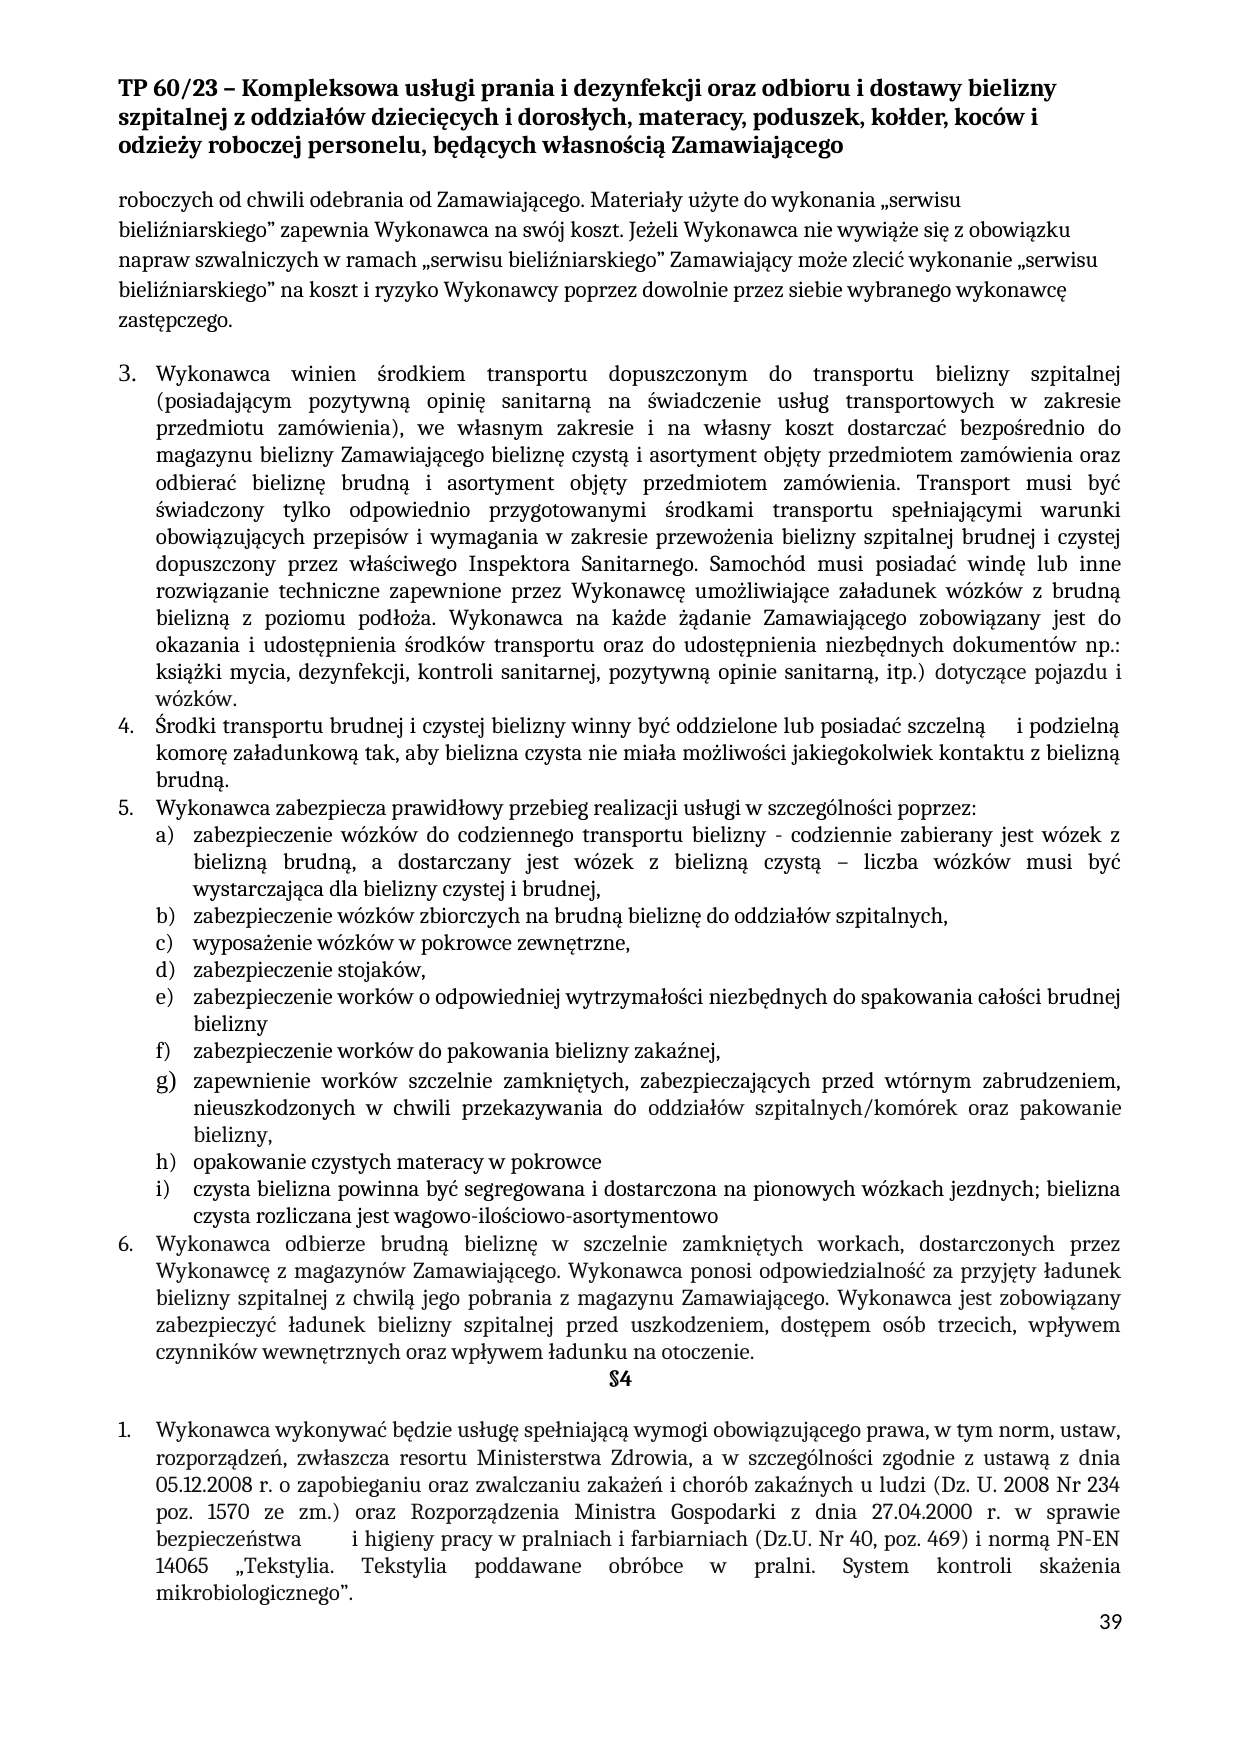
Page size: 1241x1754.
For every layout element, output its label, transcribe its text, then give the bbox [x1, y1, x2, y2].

list zabezpieczenie wózków do codziennego transportu bielizny - codziennie zabierany jest wózek z bielizną brudną, a dostarczany jest wózek z bielizną czystą – liczba wózków musi być wystarczająca dla bielizny czystej i brudnej, [156, 821, 1122, 902]
list Wykonawca wykonywać będzie usługę spełniającą wymogi obowiązującego prawa, w tym norm, ustaw, rozporządzeń, zwłaszcza resortu Ministerstwa Zdrowia, a w szczególności zgodnie z ustawą z dnia 05.12.2008 r. o zapobieganiu oraz zwalczaniu zakażeń i chorób zakaźnych u ludzi (Dz. U. 2008 Nr 234 poz. 1570 ze zm.) oraz Rozporządzenia Ministra Gospodarki z dnia 27.04.2000 r. w sprawie bezpieczeństwa i higieny pracy w pralniach i farbiarniach (Dz.U. Nr 40, poz. 469) i normą PN-EN 14065 „Tekstylia. Tekstylia poddawane obróbce w pralni. System kontroli skażenia mikrobiologicznego”. [118, 1417, 1122, 1606]
list zabezpieczenie stojaków, [156, 957, 1122, 983]
list Środki transportu brudnej i czystej bielizny winny być oddzielone lub posiadać szczelną i podzielną komorę załadunkową tak, aby bielizna czysta nie miała możliwości jakiegokolwiek kontaktu z bielizną brudną. [118, 713, 1122, 793]
list Wykonawca winien środkiem transportu dopuszczonym do transportu bielizny szpitalnej (posiadającym pozytywną opinię sanitarną na świadczenie usług transportowych w zakresie przedmiotu zamówienia), we własnym zakresie i na własny koszt dostarczać bezpośrednio do magazynu bielizny Zamawiającego bieliznę czystą i asortyment objęty przedmiotem zamówienia oraz odbierać bieliznę brudną i asortyment objęty przedmiotem zamówienia. Transport musi być świadczony tylko odpowiednio przygotowanymi środkami transportu spełniającymi warunki obowiązujących przepisów i wymagania w zakresie przewożenia bielizny szpitalnej brudnej i czystej dopuszczony przez właściwego Inspektora Sanitarnego. Samochód musi posiadać windę lub inne rozwiązanie techniczne zapewnione przez Wykonawcę umożliwiające załadunek wózków z brudną bielizną z poziomu podłoża. Wykonawca na każde żądanie Zamawiającego zobowiązany jest do okazania i udostępnienia środków transportu oraz do udostępnienia niezbędnych dokumentów np.: książki mycia, dezynfekcji, kontroli sanitarnej, pozytywną opinie sanitarną, itp.) dotyczące pojazdu i wózków. [118, 358, 1122, 712]
list zabezpieczenie wózków zbiorczych na brudną bieliznę do oddziałów szpitalnych, [156, 903, 1122, 929]
list wyposażenie wózków w pokrowce zewnętrzne, [156, 930, 1122, 956]
list opakowanie czystych materacy w pokrowce [156, 1149, 1122, 1175]
text roboczych od chwili odebrania od Zamawiającego. Materiały użyte do wykonania „serwisu bieliźniarskiego” zapewnia Wykonawca na swój koszt. Jeżeli Wykonawca nie wywiąże się z obowiązku napraw szwalniczych w ramach „serwisu bieliźniarskiego” Zamawiający może zlecić wykonanie „serwisu bieliźniarskiego” na koszt i ryzyko Wykonawcy poprzez dowolnie przez siebie wybranego wykonawcę zastępczego. [118, 186, 1122, 333]
list Wykonawca zabezpiecza prawidłowy przebieg realizacji usługi w szczególności poprzez: [118, 794, 1122, 821]
list zabezpieczenie worków o odpowiedniej wytrzymałości niezbędnych do spakowania całości brudnej bielizny [156, 984, 1122, 1037]
list zapewnienie worków szczelnie zamkniętych, zabezpieczających przed wtórnym zabrudzeniem, nieuszkodzonych w chwili przekazywania do oddziałów szpitalnych/komórek oraz pakowanie bielizny, [156, 1065, 1122, 1148]
list czysta bielizna powinna być segregowana i dostarczona na pionowych wózkach jezdnych; bielizna czysta rozliczana jest wagowo-ilościowo-asortymentowo [156, 1176, 1122, 1229]
list Wykonawca odbierze brudną bieliznę w szczelnie zamkniętych workach, dostarczonych przez Wykonawcę z magazynów Zamawiającego. Wykonawca ponosi odpowiedzialność za przyjęty ładunek bielizny szpitalnej z chwilą jego pobrania z magazynu Zamawiającego. Wykonawca jest zobowiązany zabezpieczyć ładunek bielizny szpitalnej przed uszkodzeniem, dostępem osób trzecich, wpływem czynników wewnętrznych oraz wpływem ładunku na otoczenie. [118, 1230, 1122, 1365]
text §4 [118, 1366, 1122, 1392]
list zabezpieczenie worków do pakowania bielizny zakaźnej, [156, 1038, 1122, 1064]
